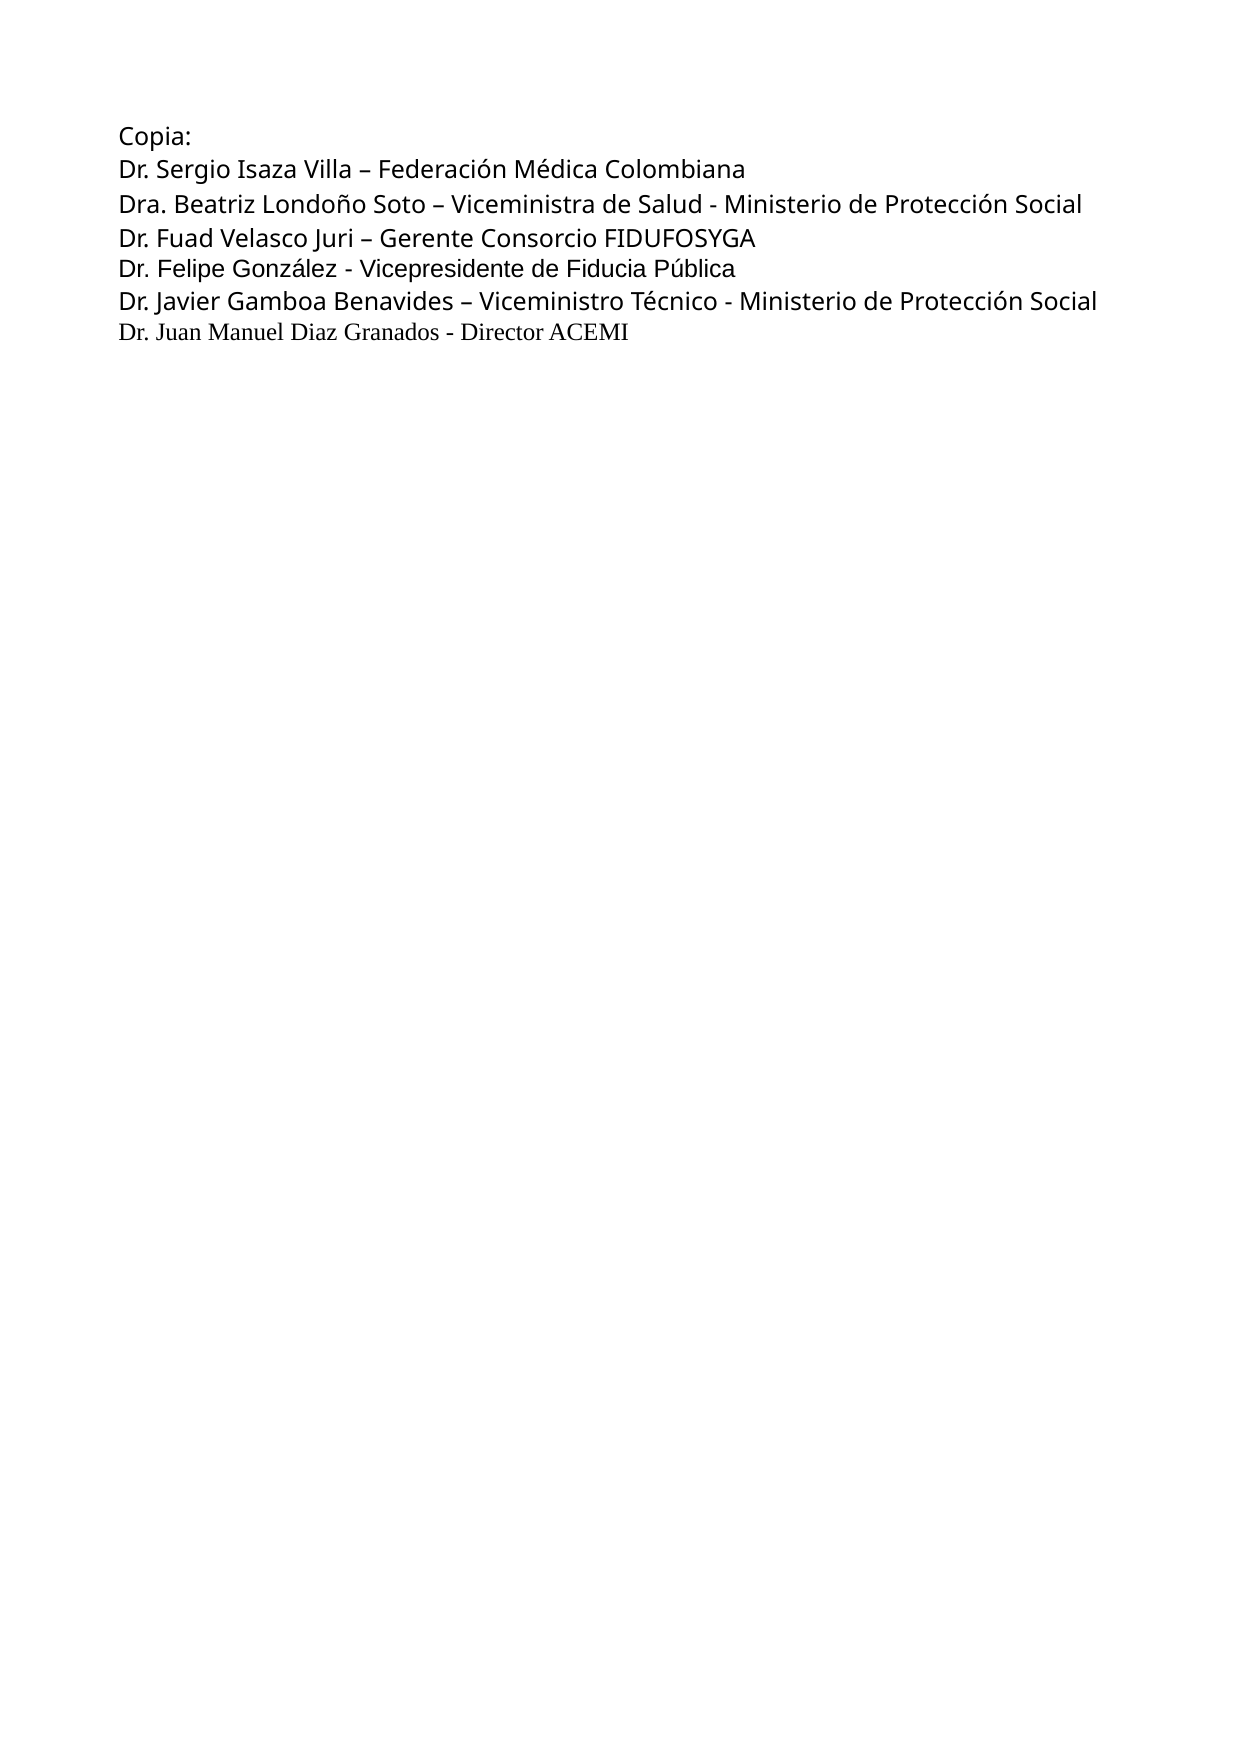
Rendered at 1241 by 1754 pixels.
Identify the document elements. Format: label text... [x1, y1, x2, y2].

text Dr. Juan Manuel Diaz Granados - Director ACEMI [118, 317, 1122, 346]
text Dra. Beatriz Londoño Soto – Viceministra de Salud - Ministerio de Protección Social [118, 186, 1122, 220]
text Dr. Javier Gamboa Benavides – Viceministro Técnico - Ministerio de Protección Social [118, 283, 1122, 317]
text Dr. Sergio Isaza Villa – Federación Médica Colombiana [118, 152, 1122, 186]
text Dr. Fuad Velasco Juri – Gerente Consorcio FIDUFOSYGA [118, 220, 1122, 254]
text Dr. Felipe González - Vicepresidente de Fiducia Pública [118, 254, 1122, 283]
text Copia: [118, 118, 1122, 152]
